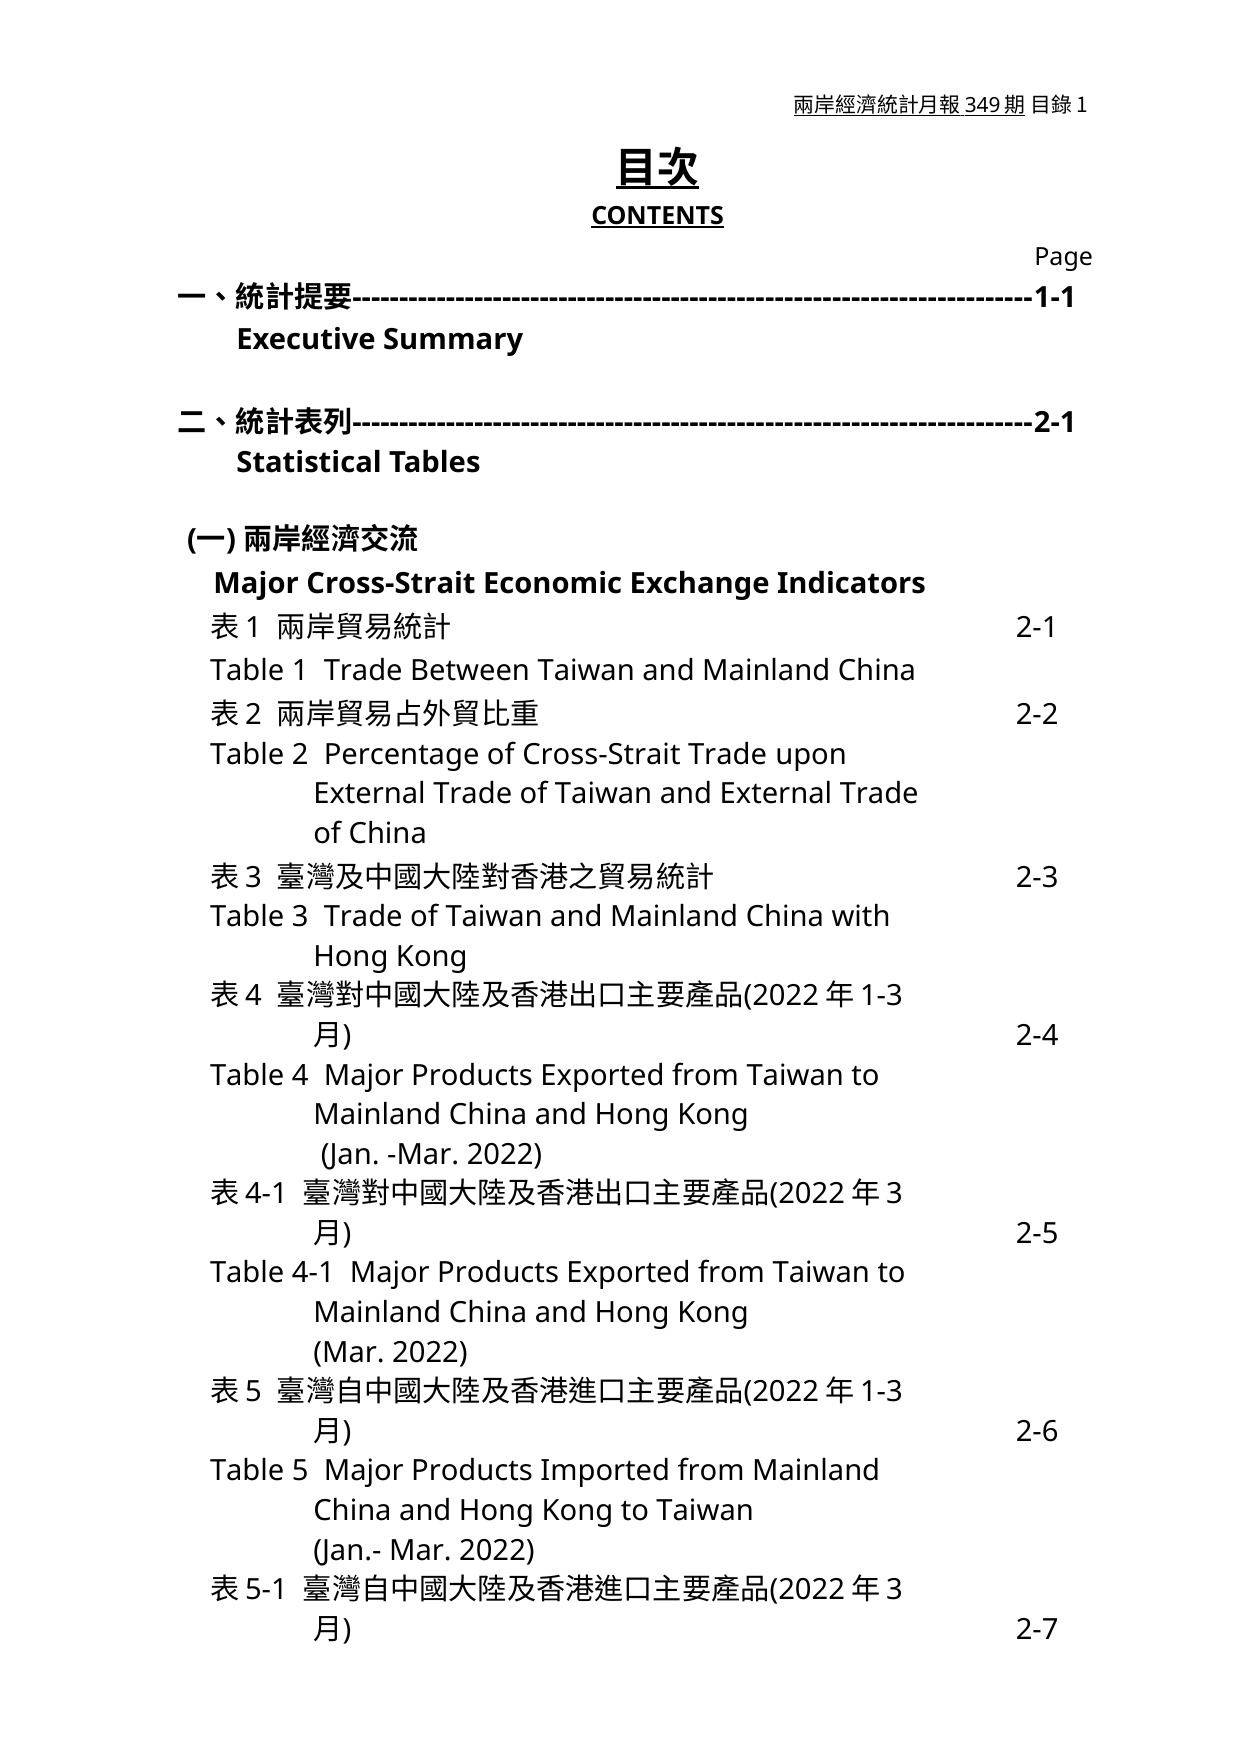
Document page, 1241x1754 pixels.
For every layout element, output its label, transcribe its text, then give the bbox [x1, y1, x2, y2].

table_cell 2-1 [1013, 601, 1179, 645]
table_cell [948, 1449, 989, 1568]
text 二、統計表列 2-1 [177, 399, 1137, 441]
table_cell [1013, 1053, 1117, 1172]
table_cell [1179, 1568, 1201, 1647]
table_cell 表3 臺灣及中國大陸對香港之貿易統計 [180, 851, 948, 895]
table_cell 2-7 [1013, 1568, 1179, 1647]
table_cell [1201, 1568, 1209, 1647]
table_cell [1201, 645, 1209, 689]
table_cell [1179, 1449, 1201, 1568]
table_cell [1131, 1449, 1179, 1568]
table_cell Table 1 Trade Between Taiwan and Mainland China [180, 645, 948, 689]
table_cell [1201, 733, 1209, 851]
table_cell [948, 1370, 1013, 1449]
table_cell [1201, 851, 1209, 895]
table_cell [1179, 1251, 1201, 1370]
table_cell [948, 601, 1013, 645]
table_cell [1179, 1172, 1201, 1251]
table_cell [1013, 1449, 1117, 1568]
table_cell Table 5 Major Products Imported from Mainland China and Hong Kong to Taiwan (Jan.- Mar. 2022) [180, 1449, 948, 1568]
text Statistical Tables [177, 441, 1137, 480]
table_cell Table 3 Trade of Taiwan and Mainland China with Hong Kong [180, 895, 948, 974]
table_cell [989, 1251, 1013, 1370]
table_cell [1209, 851, 1240, 895]
table_cell [1209, 1172, 1240, 1251]
table_cell [1117, 1449, 1131, 1568]
table_header (一) 兩岸經濟交流 [180, 480, 1201, 557]
table_cell [948, 645, 1013, 689]
table_cell 表5-1 臺灣自中國大陸及香港進口主要產品(2022年3月) [180, 1568, 948, 1647]
text 目次 [177, 149, 1137, 191]
table_cell [1201, 558, 1209, 601]
table_cell [1209, 558, 1240, 601]
table_cell 表5 臺灣自中國大陸及香港進口主要產品(2022年1-3月) [180, 1370, 948, 1449]
table_cell [1013, 645, 1179, 689]
table_cell 表4-1 臺灣對中國大陸及香港出口主要產品(2022年3月) [180, 1172, 948, 1251]
table_cell [1209, 1053, 1240, 1172]
table_cell [989, 733, 1013, 851]
table_cell Table 4-1 Major Products Exported from Taiwan to Mainland China and Hong Kong (Mar. 2022) [180, 1251, 948, 1370]
text Executive Summary [177, 316, 1137, 357]
text 一、統計提要 1-1 [177, 274, 1093, 316]
table_cell [1201, 1449, 1209, 1568]
table_cell [1131, 733, 1179, 851]
table_cell [1209, 1568, 1240, 1647]
table_cell [948, 1568, 1013, 1647]
table_cell 表2 兩岸貿易占外貿比重 [180, 689, 948, 732]
table_cell [1013, 895, 1179, 974]
table_cell [1179, 733, 1201, 851]
table_cell [1117, 1251, 1131, 1370]
table_cell [948, 895, 1013, 974]
table_cell [1201, 895, 1209, 974]
table_cell [948, 1251, 989, 1370]
table_cell [1201, 689, 1209, 732]
table_cell 2-2 [1013, 689, 1179, 732]
table_cell [1209, 1449, 1240, 1568]
table_cell [1179, 851, 1201, 895]
table_cell 表4 臺灣對中國大陸及香港出口主要產品(2022年1-3月) [180, 974, 948, 1053]
table_cell [1179, 689, 1201, 732]
table_cell 2-3 [1013, 851, 1179, 895]
table_cell 2-5 [1013, 1172, 1179, 1251]
table_cell [1179, 1370, 1201, 1449]
table_cell 2-4 [1013, 974, 1179, 1053]
table_cell [1179, 974, 1201, 1053]
table_cell [1209, 601, 1240, 645]
table_cell [948, 851, 1013, 895]
table_header [1209, 480, 1240, 557]
table_cell [989, 1449, 1013, 1568]
table_cell [1209, 974, 1240, 1053]
table_cell Major Cross-Strait Economic Exchange Indicators [180, 558, 1201, 601]
table_cell [1209, 645, 1240, 689]
table_cell [1179, 645, 1201, 689]
table_cell [1209, 689, 1240, 732]
table_cell [1131, 1251, 1179, 1370]
text Page [177, 232, 1093, 274]
table_cell [948, 733, 989, 851]
table_cell [1209, 1370, 1240, 1449]
table_cell 2-6 [1013, 1370, 1179, 1449]
table_cell [1179, 601, 1201, 645]
text CONTENTS [177, 191, 1137, 232]
table_cell 表1 兩岸貿易統計 [180, 601, 948, 645]
table_cell [1013, 733, 1117, 851]
table_cell [1201, 1053, 1209, 1172]
table_cell [1117, 733, 1131, 851]
table_cell [989, 1053, 1013, 1172]
table_cell [948, 1053, 989, 1172]
table_cell Table 2 Percentage of Cross-Strait Trade upon External Trade of Taiwan and External Trade of China [180, 733, 948, 851]
table_cell [1013, 1251, 1117, 1370]
table_cell [1117, 1053, 1131, 1172]
table_cell [1201, 974, 1209, 1053]
table_cell [948, 1172, 1013, 1251]
table_cell [1179, 895, 1201, 974]
table_cell [1201, 1251, 1209, 1370]
table_cell [1209, 733, 1240, 851]
table_cell [1179, 1053, 1201, 1172]
table_cell [1131, 1053, 1179, 1172]
table_cell [948, 689, 1013, 732]
table_cell Table 4 Major Products Exported from Taiwan to Mainland China and Hong Kong (Jan. -Mar. 2022) [180, 1053, 948, 1172]
table_cell [948, 974, 1013, 1053]
table_cell [1209, 895, 1240, 974]
table_cell [1209, 1251, 1240, 1370]
table_cell [1201, 1172, 1209, 1251]
table_cell [1201, 601, 1209, 645]
table_header [1201, 480, 1209, 557]
table_cell [1201, 1370, 1209, 1449]
